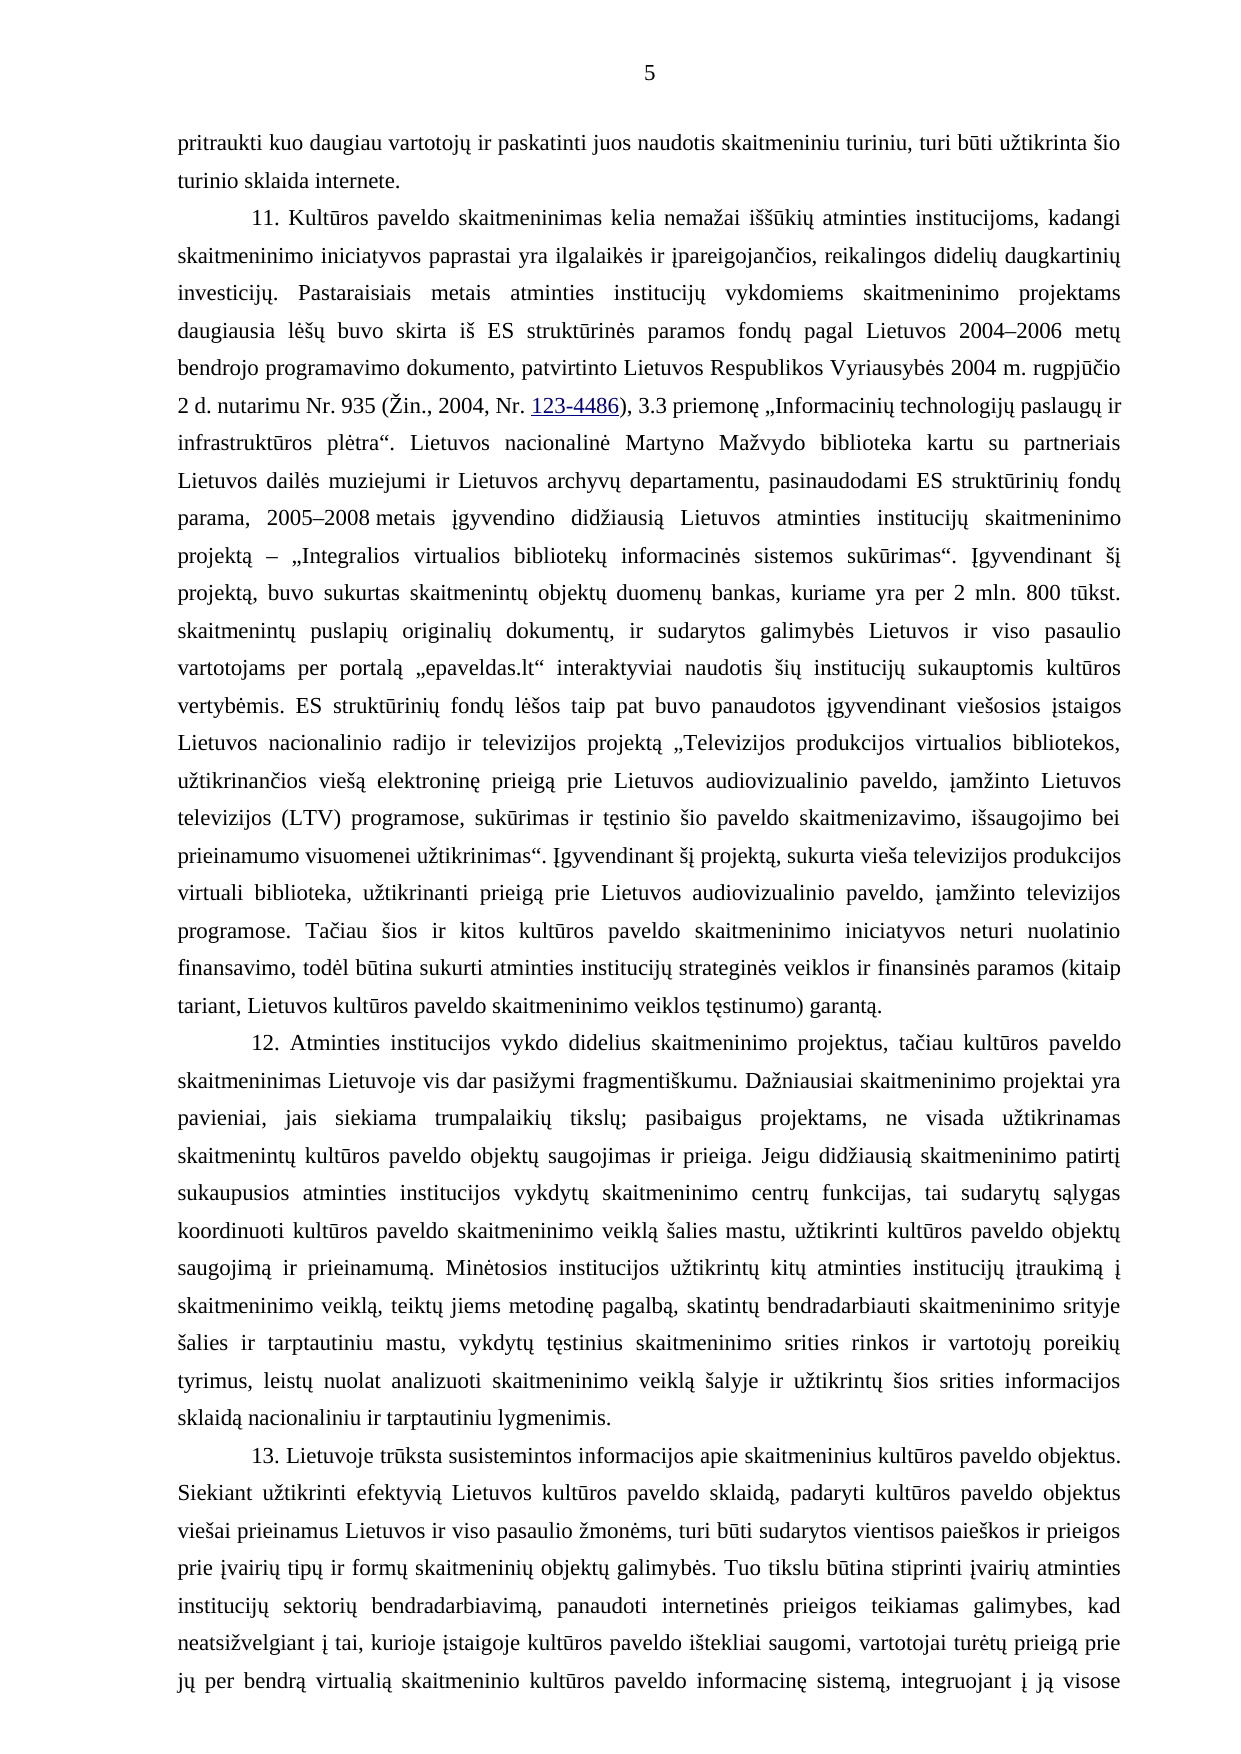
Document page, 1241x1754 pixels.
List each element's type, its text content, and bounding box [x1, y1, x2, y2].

text 13. Lietuvoje trūksta susistemintos informacijos apie skaitmeninius kultūros paveldo objektus. Siekiant užtikrinti efektyvią Lietuvos kultūros paveldo sklaidą, padaryti kultūros paveldo objektus viešai prieinamus Lietuvos ir viso pasaulio žmonėms, turi būti sudarytos vientisos paieškos ir prieigos prie įvairių tipų ir formų skaitmeninių objektų galimybės. Tuo tikslu būtina stiprinti įvairių atminties institucijų sektorių bendradarbiavimą, panaudoti internetinės prieigos teikiamas galimybes, kad neatsižvelgiant į tai, kurioje įstaigoje kultūros paveldo ištekliai saugomi, vartotojai turėtų prieigą prie jų per bendrą virtualią skaitmeninio kultūros paveldo informacinę sistemą, integruojant į ją visose [177, 1431, 1122, 1693]
text pritraukti kuo daugiau vartotojų ir paskatinti juos naudotis skaitmeniniu turiniu, turi būti užtikrinta šio turinio sklaida internete. [177, 118, 1122, 193]
text 11. Kultūros paveldo skaitmeninimas kelia nemažai iššūkių atminties institucijoms, kadangi skaitmeninimo iniciatyvos paprastai yra ilgalaikės ir įpareigojančios, reikalingos didelių daugkartinių investicijų. Pastaraisiais metais atminties institucijų vykdomiems skaitmeninimo projektams daugiausia lėšų buvo skirta iš ES struktūrinės paramos fondų pagal Lietuvos 2004–2006 metų bendrojo programavimo dokumento, patvirtinto Lietuvos Respublikos Vyriausybės 2004 m. rugpjūčio 2 d. nutarimu Nr. 935 (Žin., 2004, Nr. 123-4486), 3.3 priemonę „Informacinių technologijų paslaugų ir infrastruktūros plėtra“. Lietuvos nacionalinė Martyno Mažvydo biblioteka kartu su partneriais Lietuvos dailės muziejumi ir Lietuvos archyvų departamentu, pasinaudodami ES struktūrinių fondų parama, 2005–2008 metais įgyvendino didžiausią Lietuvos atminties institucijų skaitmeninimo projektą – „Integralios virtualios bibliotekų informacinės sistemos sukūrimas“. Įgyvendinant šį projektą, buvo sukurtas skaitmenintų objektų duomenų bankas, kuriame yra per 2 mln. 800 tūkst. skaitmenintų puslapių originalių dokumentų, ir sudarytos galimybės Lietuvos ir viso pasaulio vartotojams per portalą „epaveldas.lt“ interaktyviai naudotis šių institucijų sukauptomis kultūros vertybėmis. ES struktūrinių fondų lėšos taip pat buvo panaudotos įgyvendinant viešosios įstaigos Lietuvos nacionalinio radijo ir televizijos projektą „Televizijos produkcijos virtualios bibliotekos, užtikrinančios viešą elektroninę prieigą prie Lietuvos audiovizualinio paveldo, įamžinto Lietuvos televizijos (LTV) programose, sukūrimas ir tęstinio šio paveldo skaitmenizavimo, išsaugojimo bei prieinamumo visuomenei užtikrinimas“. Įgyvendinant šį projektą, sukurta vieša televizijos produkcijos virtuali biblioteka, užtikrinanti prieigą prie Lietuvos audiovizualinio paveldo, įamžinto televizijos programose. Tačiau šios ir kitos kultūros paveldo skaitmeninimo iniciatyvos neturi nuolatinio finansavimo, todėl būtina sukurti atminties institucijų strateginės veiklos ir finansinės paramos (kitaip tariant, Lietuvos kultūros paveldo skaitmeninimo veiklos tęstinumo) garantą. [177, 193, 1122, 1018]
text 12. Atminties institucijos vykdo didelius skaitmeninimo projektus, tačiau kultūros paveldo skaitmeninimas Lietuvoje vis dar pasižymi fragmentiškumu. Dažniausiai skaitmeninimo projektai yra pavieniai, jais siekiama trumpalaikių tikslų; pasibaigus projektams, ne visada užtikrinamas skaitmenintų kultūros paveldo objektų saugojimas ir prieiga. Jeigu didžiausią skaitmeninimo patirtį sukaupusios atminties institucijos vykdytų skaitmeninimo centrų funkcijas, tai sudarytų sąlygas koordinuoti kultūros paveldo skaitmeninimo veiklą šalies mastu, užtikrinti kultūros paveldo objektų saugojimą ir prieinamumą. Minėtosios institucijos užtikrintų kitų atminties institucijų įtraukimą į skaitmeninimo veiklą, teiktų jiems metodinę pagalbą, skatintų bendradarbiauti skaitmeninimo srityje šalies ir tarptautiniu mastu, vykdytų tęstinius skaitmeninimo srities rinkos ir vartotojų poreikių tyrimus, leistų nuolat analizuoti skaitmeninimo veiklą šalyje ir užtikrintų šios srities informacijos sklaidą nacionaliniu ir tarptautiniu lygmenimis. [177, 1018, 1122, 1431]
